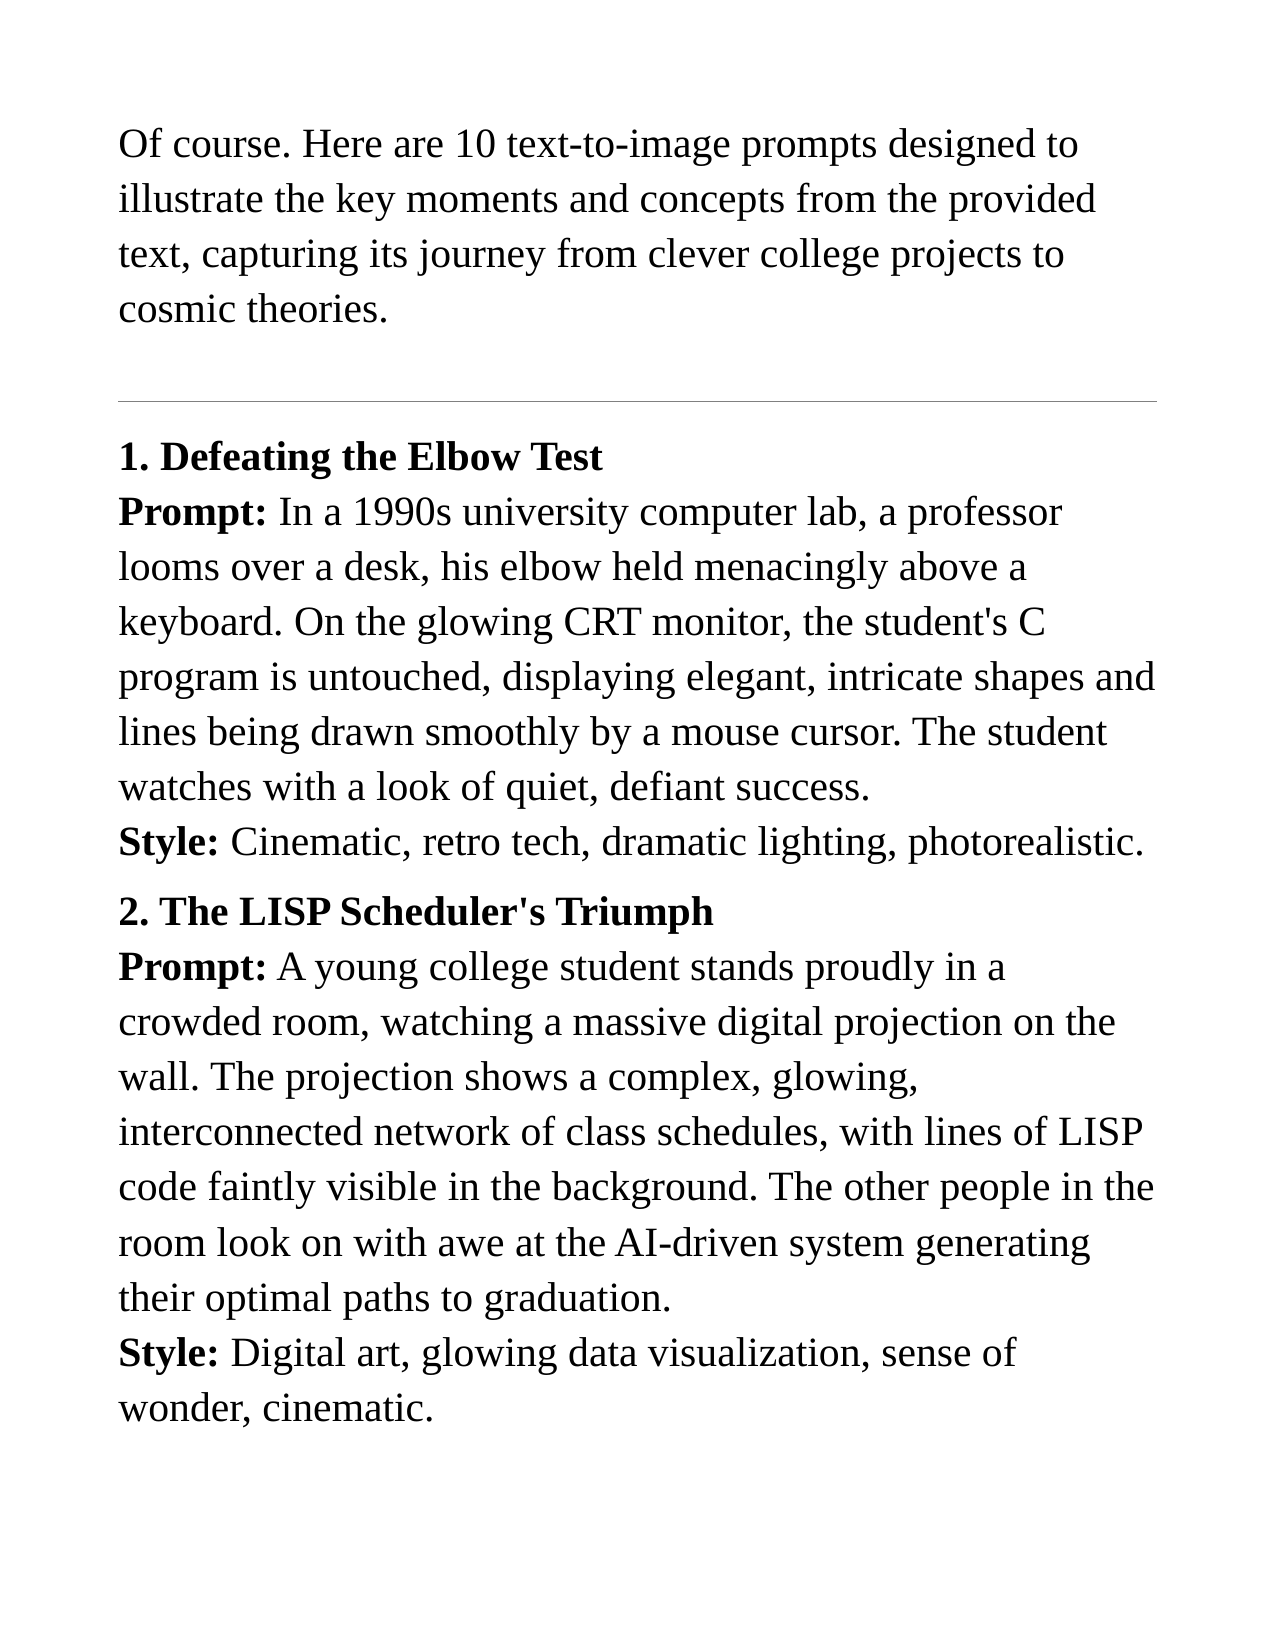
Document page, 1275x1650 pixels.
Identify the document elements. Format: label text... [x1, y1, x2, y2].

text 2. The LISP Scheduler's Triumph Prompt: A young college student stands proudly in a crowded room, watching a massive digital projection on the wall. The projection shows a complex, glowing, interconnected network of class schedules, with lines of LISP code faintly visible in the background. The other people in the room look on with awe at the AI-driven system generating their optimal paths to graduation. Style: Digital art, glowing data visualization, sense of wonder, cinematic. [118, 886, 1157, 1430]
text Of course. Here are 10 text-to-image prompts designed to illustrate the key moments and concepts from the provided text, capturing its journey from clever college projects to cosmic theories. [118, 118, 1157, 331]
text 1. Defeating the Elbow Test Prompt: In a 1990s university computer lab, a professor looms over a desk, his elbow held menacingly above a keyboard. On the glowing CRT monitor, the student's C program is untouched, displaying elegant, intricate shapes and lines being drawn smoothly by a mouse cursor. The student watches with a look of quiet, defiant success. Style: Cinematic, retro tech, dramatic lighting, photorealistic. [118, 431, 1157, 864]
